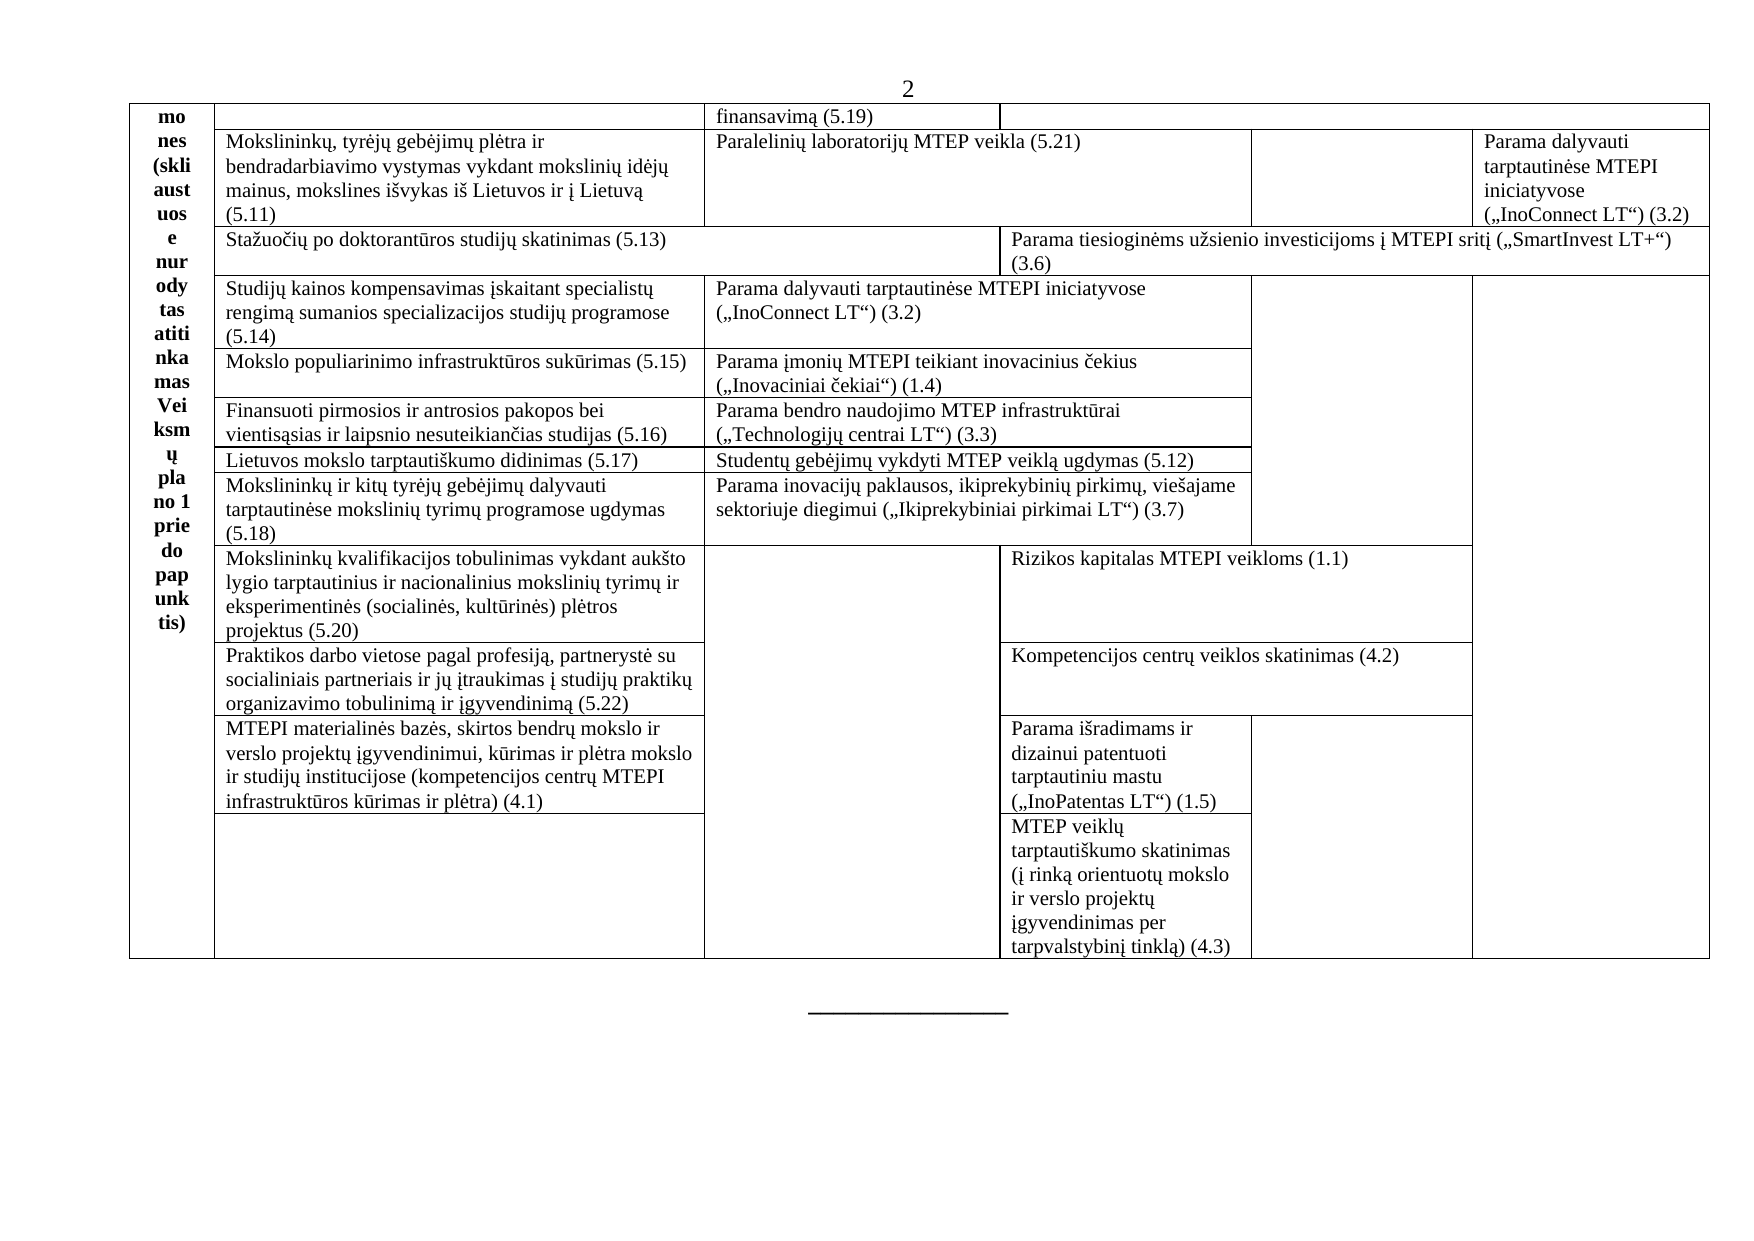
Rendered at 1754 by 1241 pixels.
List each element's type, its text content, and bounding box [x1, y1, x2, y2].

table_cell [1252, 276, 1472, 545]
table_cell MTEPI materialinės bazės, skirtos bendrų mokslo ir verslo projektų įgyvendinimui, kūrimas ir plėtra mokslo ir studijų institucijose (kompetencijos centrų MTEPI infrastruktūros kūrimas ir plėtra) (4.1) [215, 716, 704, 813]
table_cell [705, 546, 999, 958]
table_cell Mokslo populiarinimo infrastruktūros sukūrimas (5.15) [215, 349, 704, 397]
table_cell MTEP veiklų tarptautiškumo skatinimas (į rinką orientuotų mokslo ir verslo projektų įgyvendinimas per tarpvalstybinį tinklą) (4.3) [1001, 814, 1251, 958]
table_cell mones (skliaustuose nurodytas atitinkamas Veiksmų plano 1 priedo papunktis) [130, 104, 214, 958]
table_cell Parama išradimams ir dizainui patentuoti tarptautiniu mastu („InoPatentas LT“) (1.5) [1001, 716, 1251, 813]
table_cell [1473, 276, 1709, 958]
table_cell [215, 104, 704, 128]
table_cell Mokslininkų, tyrėjų gebėjimų plėtra ir bendradarbiavimo vystymas vykdant mokslinių idėjų mainus, mokslines išvykas iš Lietuvos ir į Lietuvą (5.11) [215, 130, 704, 226]
table_cell Lietuvos mokslo tarptautiškumo didinimas (5.17) [215, 448, 704, 472]
text ________________ [118, 988, 1698, 1017]
table_cell Parama bendro naudojimo MTEP infrastruktūrai („Technologijų centrai LT“) (3.3) [705, 398, 1251, 446]
table_cell Parama dalyvauti tarptautinėse MTEPI iniciatyvose („InoConnect LT“) (3.2) [1473, 130, 1709, 226]
table_cell [1001, 104, 1709, 128]
table_cell Finansuoti pirmosios ir antrosios pakopos bei vientisąsias ir laipsnio nesuteikiančias studijas (5.16) [215, 398, 704, 446]
table_cell Mokslininkų kvalifikacijos tobulinimas vykdant aukšto lygio tarptautinius ir nacionalinius mokslinių tyrimų ir eksperimentinės (socialinės, kultūrinės) plėtros projektus (5.20) [215, 546, 704, 642]
table_cell Studijų kainos kompensavimas įskaitant specialistų rengimą sumanios specializacijos studijų programose (5.14) [215, 276, 704, 348]
table_cell Praktikos darbo vietose pagal profesiją, partnerystė su socialiniais partneriais ir jų įtraukimas į studijų praktikų organizavimo tobulinimą ir įgyvendinimą (5.22) [215, 643, 704, 715]
table_cell Parama tiesioginėms užsienio investicijoms į MTEPI sritį („SmartInvest LT+“) (3.6) [1001, 227, 1709, 275]
table_cell Paralelinių laboratorijų MTEP veikla (5.21) [705, 130, 1251, 226]
table_cell Kompetencijos centrų veiklos skatinimas (4.2) [1001, 643, 1472, 715]
table_cell Studentų gebėjimų vykdyti MTEP veiklą ugdymas (5.12) [705, 448, 1251, 472]
table_cell Parama dalyvauti tarptautinėse MTEPI iniciatyvose („InoConnect LT“) (3.2) [705, 276, 1251, 348]
table_cell Rizikos kapitalas MTEPI veikloms (1.1) [1001, 546, 1472, 642]
table_cell finansavimą (5.19) [705, 104, 999, 128]
table_cell Mokslininkų ir kitų tyrėjų gebėjimų dalyvauti tarptautinėse mokslinių tyrimų programose ugdymas (5.18) [215, 473, 704, 545]
table_cell [1252, 130, 1472, 226]
table_cell [215, 814, 704, 958]
table_cell Stažuočių po doktorantūros studijų skatinimas (5.13) [215, 227, 999, 275]
table_cell Parama įmonių MTEPI teikiant inovacinius čekius („Inovaciniai čekiai“) (1.4) [705, 349, 1251, 397]
table_cell [1252, 716, 1472, 958]
table_cell Parama inovacijų paklausos, ikiprekybinių pirkimų, viešajame sektoriuje diegimui („Ikiprekybiniai pirkimai LT“) (3.7) [705, 473, 1251, 545]
